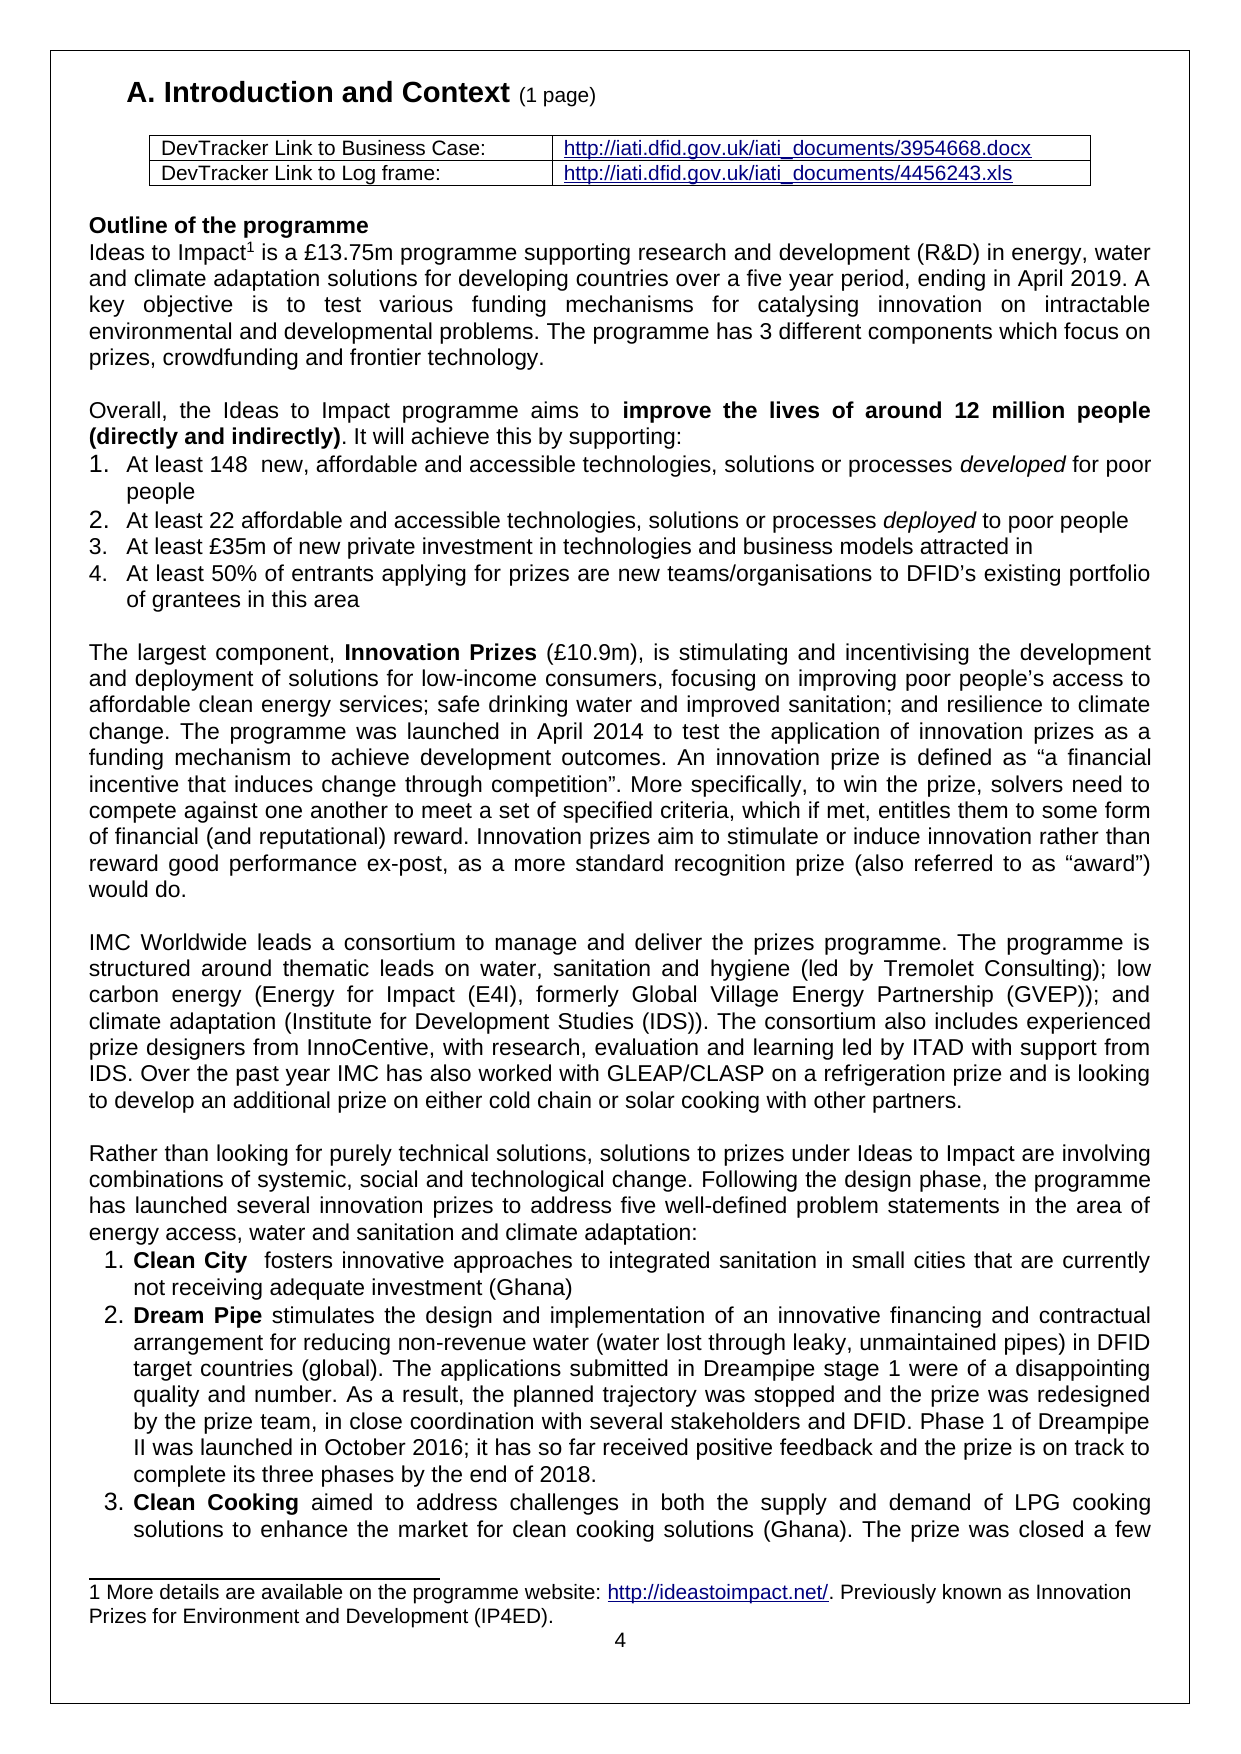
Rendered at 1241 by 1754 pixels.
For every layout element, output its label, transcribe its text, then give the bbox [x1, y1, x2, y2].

list Clean Cooking aimed to address challenges in both the supply and demand of LPG cooking solutions to enhance the market for clean cooking solutions (Ghana). The prize was closed a few [103, 1487, 1152, 1542]
table_cell DevTracker Link to Log frame: [150, 161, 552, 185]
list At least 22 affordable and accessible technologies, solutions or processes deployed to poor people [89, 504, 1152, 533]
list Clean City fosters innovative approaches to integrated sanitation in small cities that are currently not receiving adequate investment (Ghana) [103, 1245, 1152, 1300]
text More details are available on the programme website: http://ideastoimpact.net/. Previously known as Innovation Prizes for Environment and Development (IP4ED). [89, 1579, 1152, 1627]
text IMC Worldwide leads a consortium to manage and deliver the prizes programme. The programme is structured around thematic leads on water, sanitation and hygiene (led by Tremolet Consulting); low carbon energy (Energy for Impact (E4I), formerly Global Village Energy Partnership (GVEP)); and climate adaptation (Institute for Development Studies (IDS)). The consortium also includes experienced prize designers from InnoCentive, with research, evaluation and learning led by ITAD with support from IDS. Over the past year IMC has also worked with GLEAP/CLASP on a refrigeration prize and is looking to develop an additional prize on either cold chain or solar cooking with other partners. [89, 929, 1152, 1113]
table_header http://iati.dfid.gov.uk/iati_documents/3954668.docx [553, 136, 1090, 160]
list At least 50% of entrants applying for prizes are new teams/organisations to DFID’s existing portfolio of grantees in this area [89, 560, 1152, 612]
list At least £35m of new private investment in technologies and business models attracted in [89, 533, 1152, 560]
list Dream Pipe stimulates the design and implementation of an innovative financing and contractual arrangement for reducing non-revenue water (water lost through leaky, unmaintained pipes) in DFID target countries (global). The applications submitted in Dreampipe stage 1 were of a disappointing quality and number. As a result, the planned trajectory was stopped and the prize was redesigned by the prize team, in close coordination with several stakeholders and DFID. Phase 1 of Dreampipe II was launched in October 2016; it has so far received positive feedback and the prize is on track to complete its three phases by the end of 2018. [103, 1300, 1152, 1487]
text The largest component, Innovation Prizes (£10.9m), is stimulating and incentivising the development and deployment of solutions for low-income consumers, focusing on improving poor people’s access to affordable clean energy services; safe drinking water and improved sanitation; and resilience to climate change. The programme was launched in April 2014 to test the application of innovation prizes as a funding mechanism to achieve development outcomes. An innovation prize is defined as “a financial incentive that induces change through competition”. More specifically, to win the prize, solvers need to compete against one another to meet a set of specified criteria, which if met, entitles them to some form of financial (and reputational) reward. Innovation prizes aim to stimulate or induce innovation rather than reward good performance ex-post, as a more standard recognition prize (also referred to as “award”) would do. [89, 639, 1152, 902]
table_header DevTracker Link to Business Case: [150, 136, 552, 160]
text Rather than looking for purely technical solutions, solutions to prizes under Ideas to Impact are involving combinations of systemic, social and technological change. Following the design phase, the programme has launched several innovation prizes to address five well-defined problem statements in the area of energy access, water and sanitation and climate adaptation: [89, 1139, 1152, 1245]
text Outline of the programme [89, 212, 1152, 239]
text Overall, the Ideas to Impact programme aims to improve the lives of around 12 million people (directly and indirectly). It will achieve this by supporting: [89, 397, 1152, 449]
text Ideas to Impact is a £13.75m programme supporting research and development (R&D) in energy, water and climate adaptation solutions for developing countries over a five year period, ending in April 2019. A key objective is to test various funding mechanisms for catalysing innovation on intractable environmental and developmental problems. The programme has 3 different components which focus on prizes, crowdfunding and frontier technology. [89, 239, 1152, 370]
list Introduction and Context (1 page) [126, 75, 1152, 108]
table_cell http://iati.dfid.gov.uk/iati_documents/4456243.xls [553, 161, 1090, 185]
list At least 148 new, affordable and accessible technologies, solutions or processes developed for poor people [89, 449, 1152, 504]
